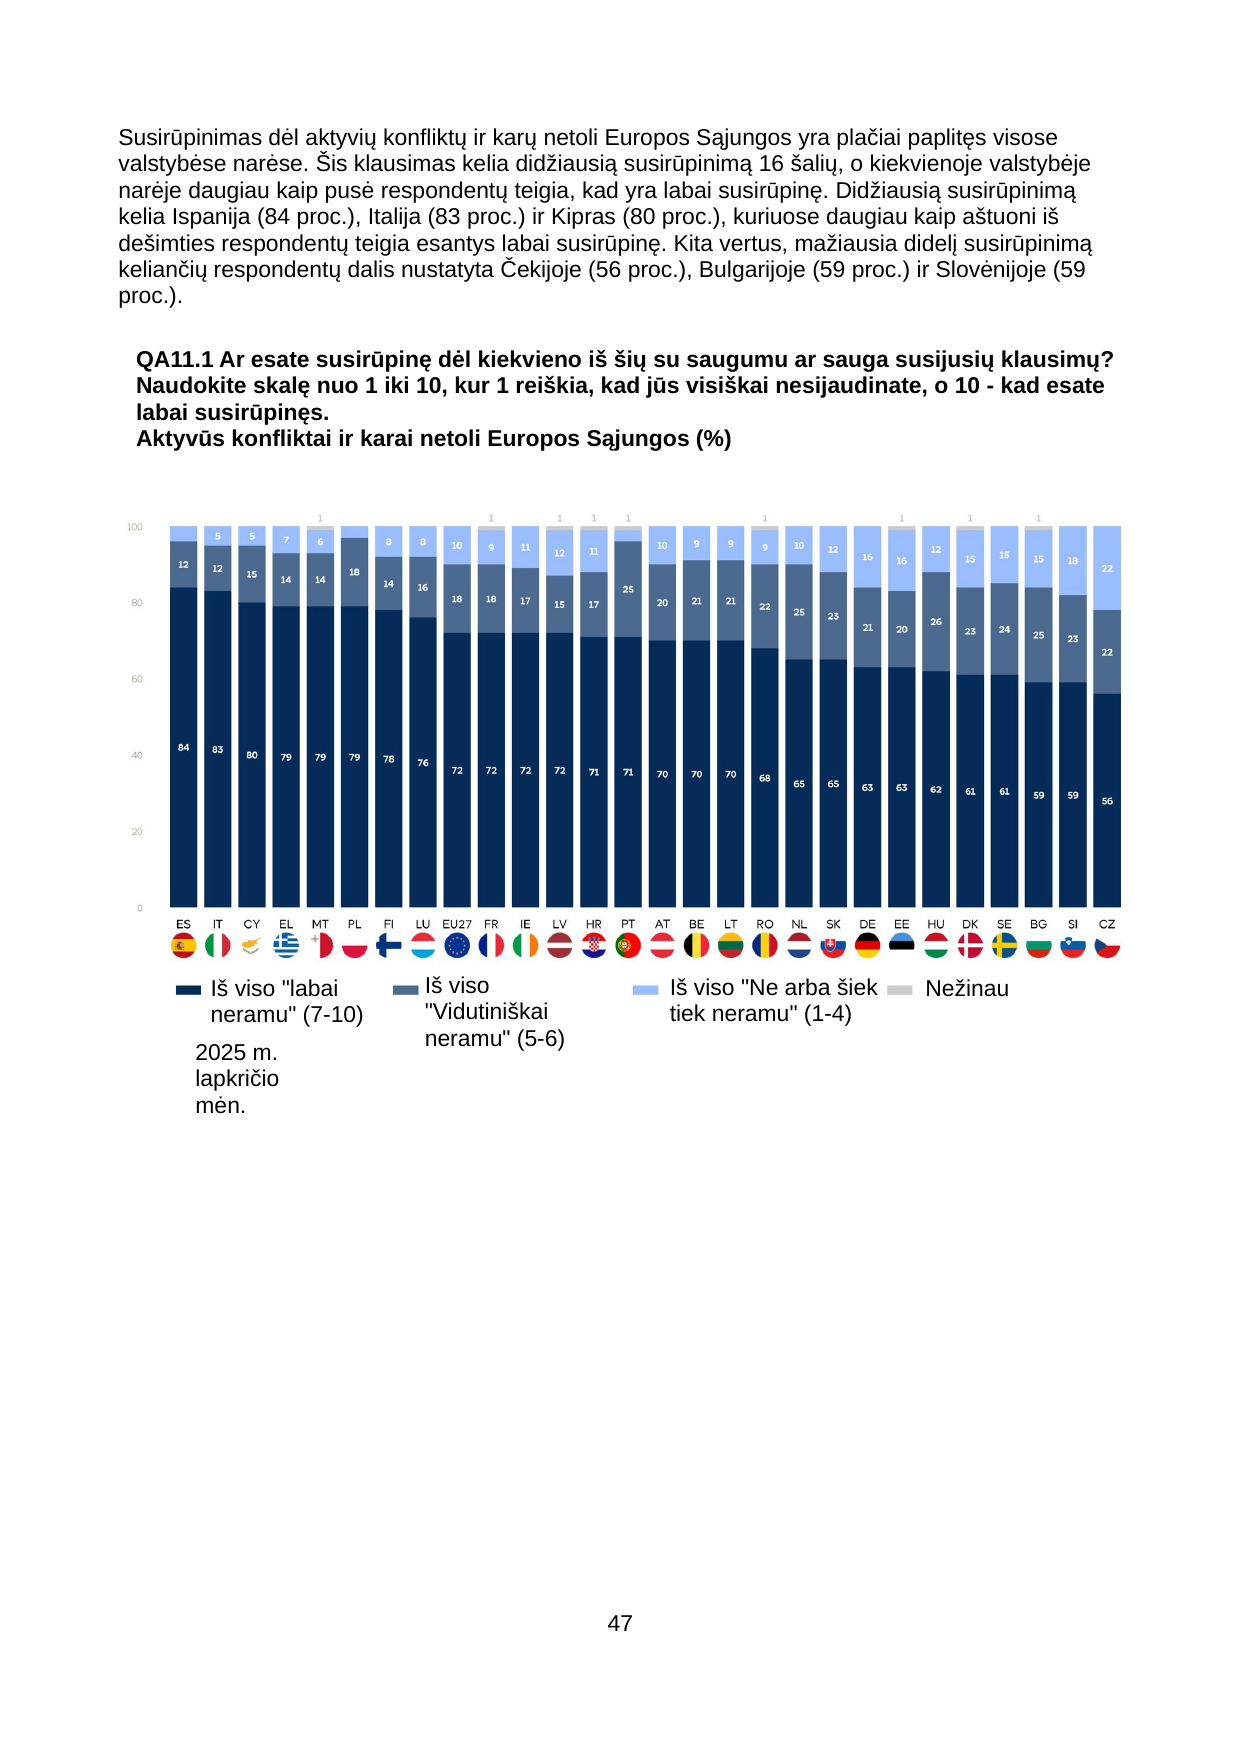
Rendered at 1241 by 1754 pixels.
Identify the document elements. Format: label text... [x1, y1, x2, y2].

picture [168, 976, 917, 998]
text Susirūpinimas dėl aktyvių konfliktų ir karų netoli Europos Sąjungos yra plačiai paplitęs visose valstybėse narėse. Šis klausimas kelia didžiausią susirūpinimą 16 šalių, o kiekvienoje valstybėje narėje daugiau kaip pusė respondentų teigia, kad yra labai susirūpinę. Didžiausią susirūpinimą kelia Ispanija (84 proc.), Italija (83 proc.) ir Kipras (80 proc.), kuriuose daugiau kaip aštuoni iš dešimties respondentų teigia esantys labai susirūpinę. Kita vertus, mažiausia didelį susirūpinimą keliančių respondentų dalis nustatyta Čekijoje (56 proc.), Bulgarijoje (59 proc.) ir Slovėnijoje (59 proc.). [118, 124, 1122, 308]
picture [118, 503, 1127, 969]
